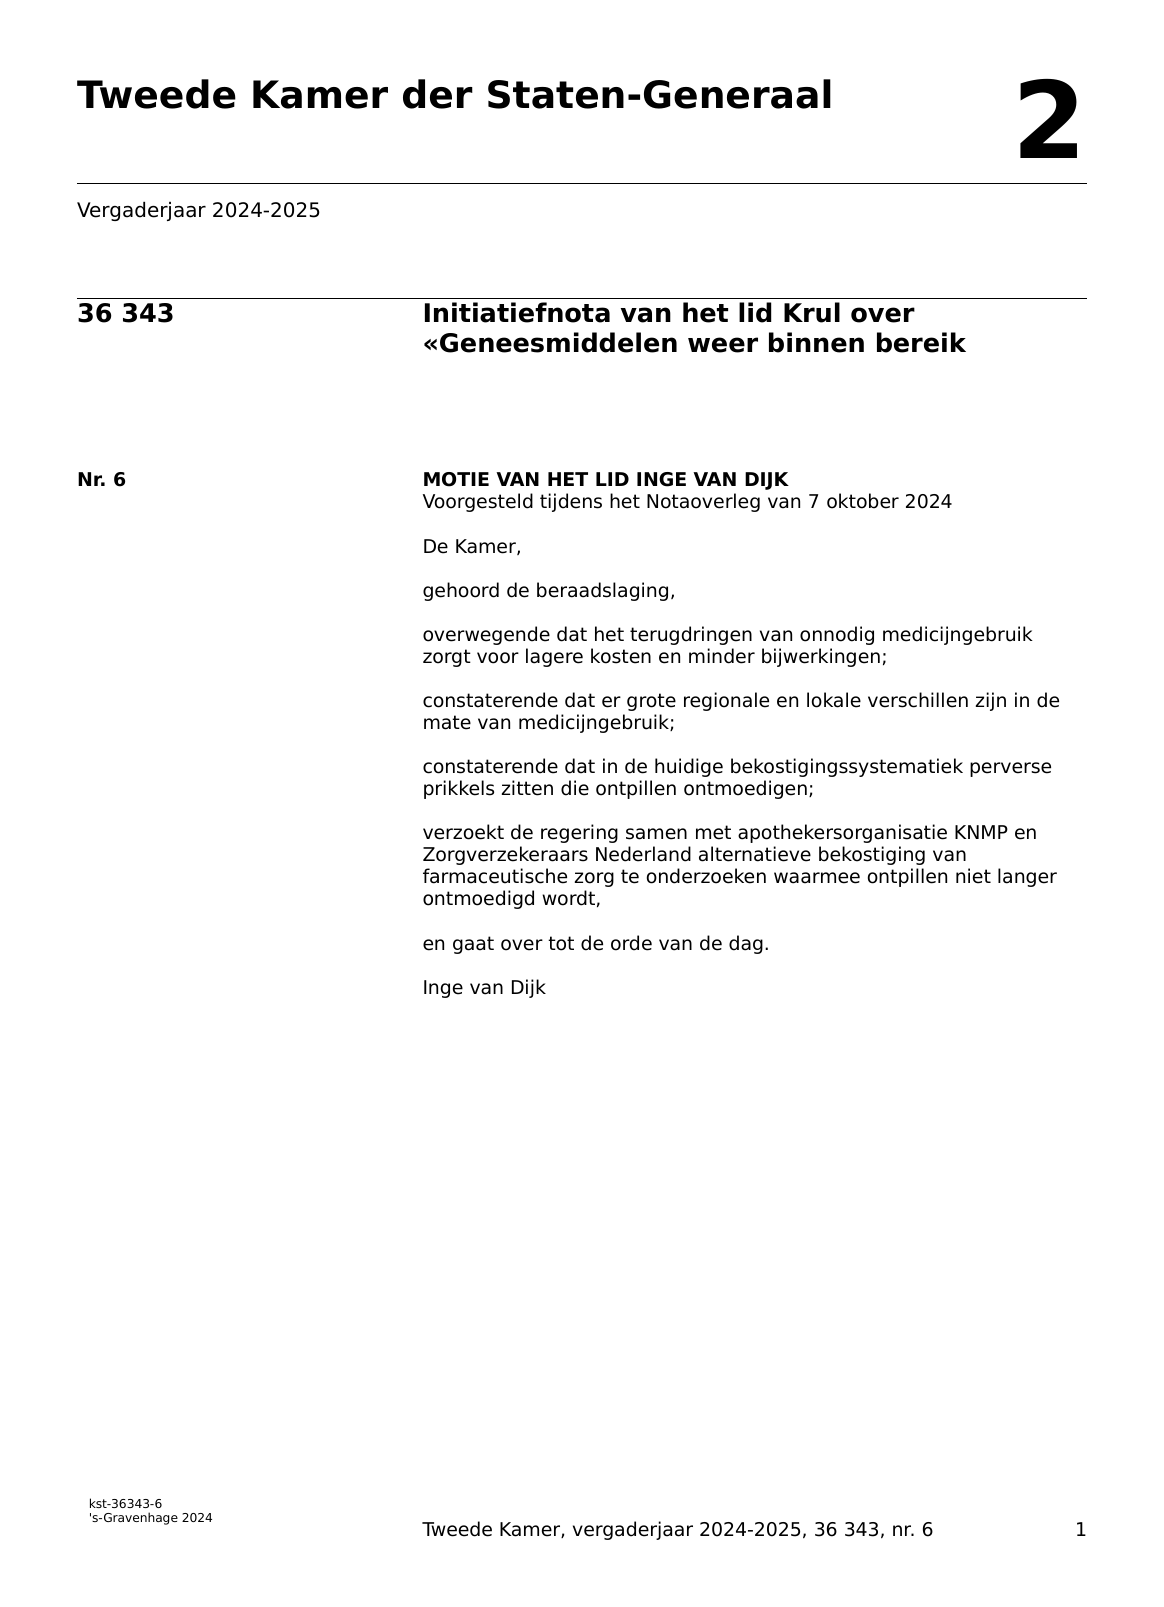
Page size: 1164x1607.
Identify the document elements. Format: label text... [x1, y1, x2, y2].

text kst-36343-6 [88, 1497, 323, 1511]
text constaterende dat in de huidige bekostigingssystematiek perverse prikkels zitten die ontpillen ontmoedigen; [422, 756, 1087, 800]
text Voorgesteld tijdens het Notaoverleg van 7 oktober 2024 [422, 491, 1087, 513]
table_header 2 [886, 59, 1087, 183]
text en gaat over tot de orde van de dag. [422, 932, 1087, 954]
subtitle 36 343 Initiatiefnota van het lid Krul over «Geneesmiddelen weer binnen bereik [77, 299, 1087, 358]
text verzoekt de regering samen met apothekersorganisatie KNMP en Zorgverzekeraars Nederland alternatieve bekostiging van farmaceutische zorg te onderzoeken waarmee ontpillen niet langer ontmoedigd wordt, [422, 822, 1087, 910]
table_header Tweede Kamer der Staten-Generaal [77, 59, 886, 183]
text overwegende dat het terugdringen van onnodig medicijngebruik zorgt voor lagere kosten en minder bijwerkingen; [422, 624, 1087, 668]
text gehoord de beraadslaging, [422, 580, 1087, 602]
text 's-Gravenhage 2024 [88, 1511, 323, 1525]
text De Kamer, [422, 536, 1087, 557]
text constaterende dat er grote regionale en lokale verschillen zijn in de mate van medicijngebruik; [422, 690, 1087, 734]
subtitle Nr. 6 MOTIE VAN HET LID INGE VAN DIJK [77, 469, 1087, 491]
table_cell Vergaderjaar 2024-2025 [77, 184, 1087, 298]
text Inge van Dijk [422, 977, 1087, 998]
